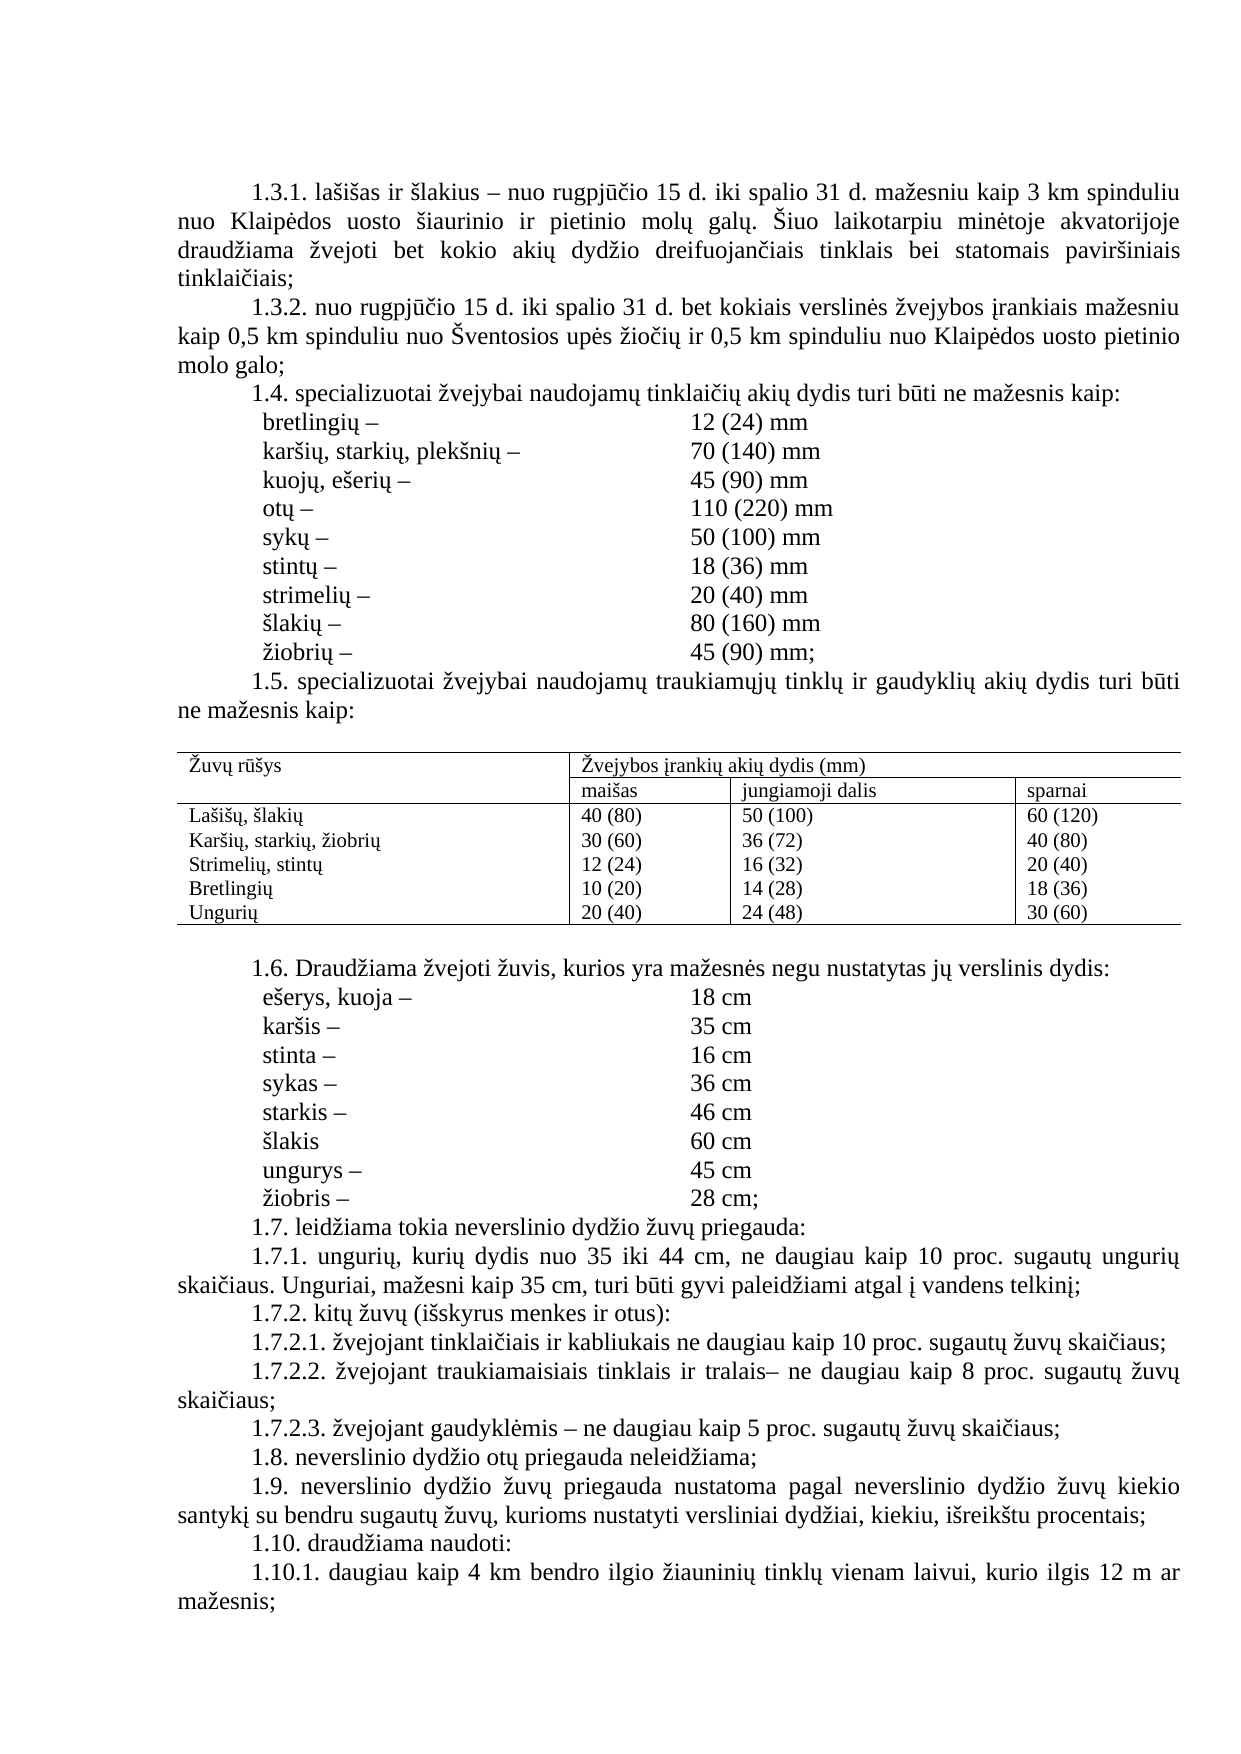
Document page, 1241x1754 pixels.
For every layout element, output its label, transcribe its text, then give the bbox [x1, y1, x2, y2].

text 1.7.2. kitų žuvų (išskyrus menkes ir otus): [177, 1298, 1181, 1327]
table_cell 18 (36) mm [679, 551, 1181, 580]
table_cell 60 cm [679, 1126, 1181, 1155]
table_cell stinta – [177, 1040, 679, 1068]
text 1.7.2.1. žvejojant tinklaičiais ir kabliukais ne daugiau kaip 10 proc. sugautų žuvų skaičiaus; [177, 1327, 1181, 1356]
table_cell jungiamoji dalis [731, 778, 1015, 802]
table_cell karšių, starkių, plekšnių – [177, 436, 679, 465]
table_cell šlakis [177, 1126, 679, 1155]
text 1.3.2. nuo rugpjūčio 15 d. iki spalio 31 d. bet kokiais verslinės žvejybos įrankiais mažesniu kaip 0,5 km spinduliu nuo Šventosios upės žiočių ir 0,5 km spinduliu nuo Klaipėdos uosto pietinio molo galo; [177, 292, 1181, 378]
table_cell 35 cm [679, 1011, 1181, 1040]
table_cell 80 (160) mm [679, 609, 1181, 637]
table_cell 24 (48) [731, 900, 1015, 924]
table_header 12 (24) mm [679, 407, 1181, 436]
table_header 18 cm [679, 982, 1181, 1011]
table_cell maišas [570, 778, 730, 802]
table_cell 45 cm [679, 1155, 1181, 1183]
table_cell 36 cm [679, 1069, 1181, 1097]
table_cell sykų – [177, 522, 679, 551]
text 1.10.1. daugiau kaip 4 km bendro ilgio žiauninių tinklų vienam laivui, kurio ilgis 12 m ar mažesnis; [177, 1557, 1181, 1615]
table_header bretlingių – [177, 407, 679, 436]
table_cell 10 (20) [570, 876, 730, 900]
table_cell sparnai [1016, 778, 1181, 802]
table_cell 45 (90) mm; [679, 637, 1181, 666]
table_cell 70 (140) mm [679, 436, 1181, 465]
table_header Žvejybos įrankių akių dydis (mm) [570, 753, 1181, 777]
table_cell 20 (40) [1016, 852, 1181, 876]
table_cell 14 (28) [731, 876, 1015, 900]
table_cell 28 cm; [679, 1184, 1181, 1212]
table_cell 60 (120) [1016, 804, 1181, 827]
table_cell žiobris – [177, 1184, 679, 1212]
text 1.6. Draudžiama žvejoti žuvis, kurios yra mažesnės negu nustatytas jų verslinis dydis: [177, 953, 1181, 982]
text 1.7.2.2. žvejojant traukiamaisiais tinklais ir tralais– ne daugiau kaip 8 proc. sugautų žuvų skaičiaus; [177, 1356, 1181, 1413]
table_cell žiobrių – [177, 637, 679, 666]
table_cell starkis – [177, 1097, 679, 1126]
table_cell ungurys – [177, 1155, 679, 1183]
table_cell 50 (100) mm [679, 522, 1181, 551]
table_cell otų – [177, 494, 679, 522]
table_cell Ungurių [177, 900, 569, 924]
table_cell 16 cm [679, 1040, 1181, 1068]
table_cell 30 (60) [1016, 900, 1181, 924]
table_cell Strimelių, stintų [177, 852, 569, 876]
table_cell Bretlingių [177, 876, 569, 900]
text 1.5. specializuotai žvejybai naudojamų traukiamųjų tinklų ir gaudyklių akių dydis turi būti ne mažesnis kaip: [177, 666, 1181, 723]
table_cell 40 (80) [1016, 828, 1181, 852]
text 1.3.1. lašišas ir šlakius – nuo rugpjūčio 15 d. iki spalio 31 d. mažesniu kaip 3 km spinduliu nuo Klaipėdos uosto šiaurinio ir pietinio molų galų. Šiuo laikotarpiu minėtoje akvatorijoje draudžiama žvejoti bet kokio akių dydžio dreifuojančiais tinklais bei statomais paviršiniais tinklaičiais; [177, 177, 1181, 292]
table_cell 12 (24) [570, 852, 730, 876]
table_cell strimelių – [177, 580, 679, 608]
table_cell kuojų, ešerių – [177, 465, 679, 493]
table_cell šlakių – [177, 609, 679, 637]
table_cell 45 (90) mm [679, 465, 1181, 493]
text 1.7. leidžiama tokia neverslinio dydžio žuvų priegauda: [177, 1212, 1181, 1241]
table_cell 20 (40) mm [679, 580, 1181, 608]
table_cell stintų – [177, 551, 679, 580]
table_header ešerys, kuoja – [177, 982, 679, 1011]
text 1.10. draudžiama naudoti: [177, 1528, 1181, 1557]
table_cell 36 (72) [731, 828, 1015, 852]
table_cell 30 (60) [570, 828, 730, 852]
text 1.8. neverslinio dydžio otų priegauda neleidžiama; [177, 1442, 1181, 1471]
table_cell 40 (80) [570, 804, 730, 827]
table_cell 18 (36) [1016, 876, 1181, 900]
text 1.7.2.3. žvejojant gaudyklėmis – ne daugiau kaip 5 proc. sugautų žuvų skaičiaus; [177, 1413, 1181, 1442]
table_cell sykas – [177, 1069, 679, 1097]
text 1.7.1. ungurių, kurių dydis nuo 35 iki 44 cm, ne daugiau kaip 10 proc. sugautų ungurių skaičiaus. Unguriai, mažesni kaip 35 cm, turi būti gyvi paleidžiami atgal į vandens telkinį; [177, 1241, 1181, 1298]
text 1.9. neverslinio dydžio žuvų priegauda nustatoma pagal neverslinio dydžio žuvų kiekio santykį su bendru sugautų žuvų, kurioms nustatyti versliniai dydžiai, kiekiu, išreikštu procentais; [177, 1471, 1181, 1528]
table_cell 20 (40) [570, 900, 730, 924]
table_cell karšis – [177, 1011, 679, 1040]
table_cell Lašišų, šlakių [177, 804, 569, 827]
table_cell 16 (32) [731, 852, 1015, 876]
table_cell Karšių, starkių, žiobrių [177, 828, 569, 852]
table_cell 110 (220) mm [679, 494, 1181, 522]
table_header Žuvų rūšys [177, 753, 569, 802]
table_cell 50 (100) [731, 804, 1015, 827]
text 1.4. specializuotai žvejybai naudojamų tinklaičių akių dydis turi būti ne mažesnis kaip: [177, 378, 1181, 407]
table_cell 46 cm [679, 1097, 1181, 1126]
